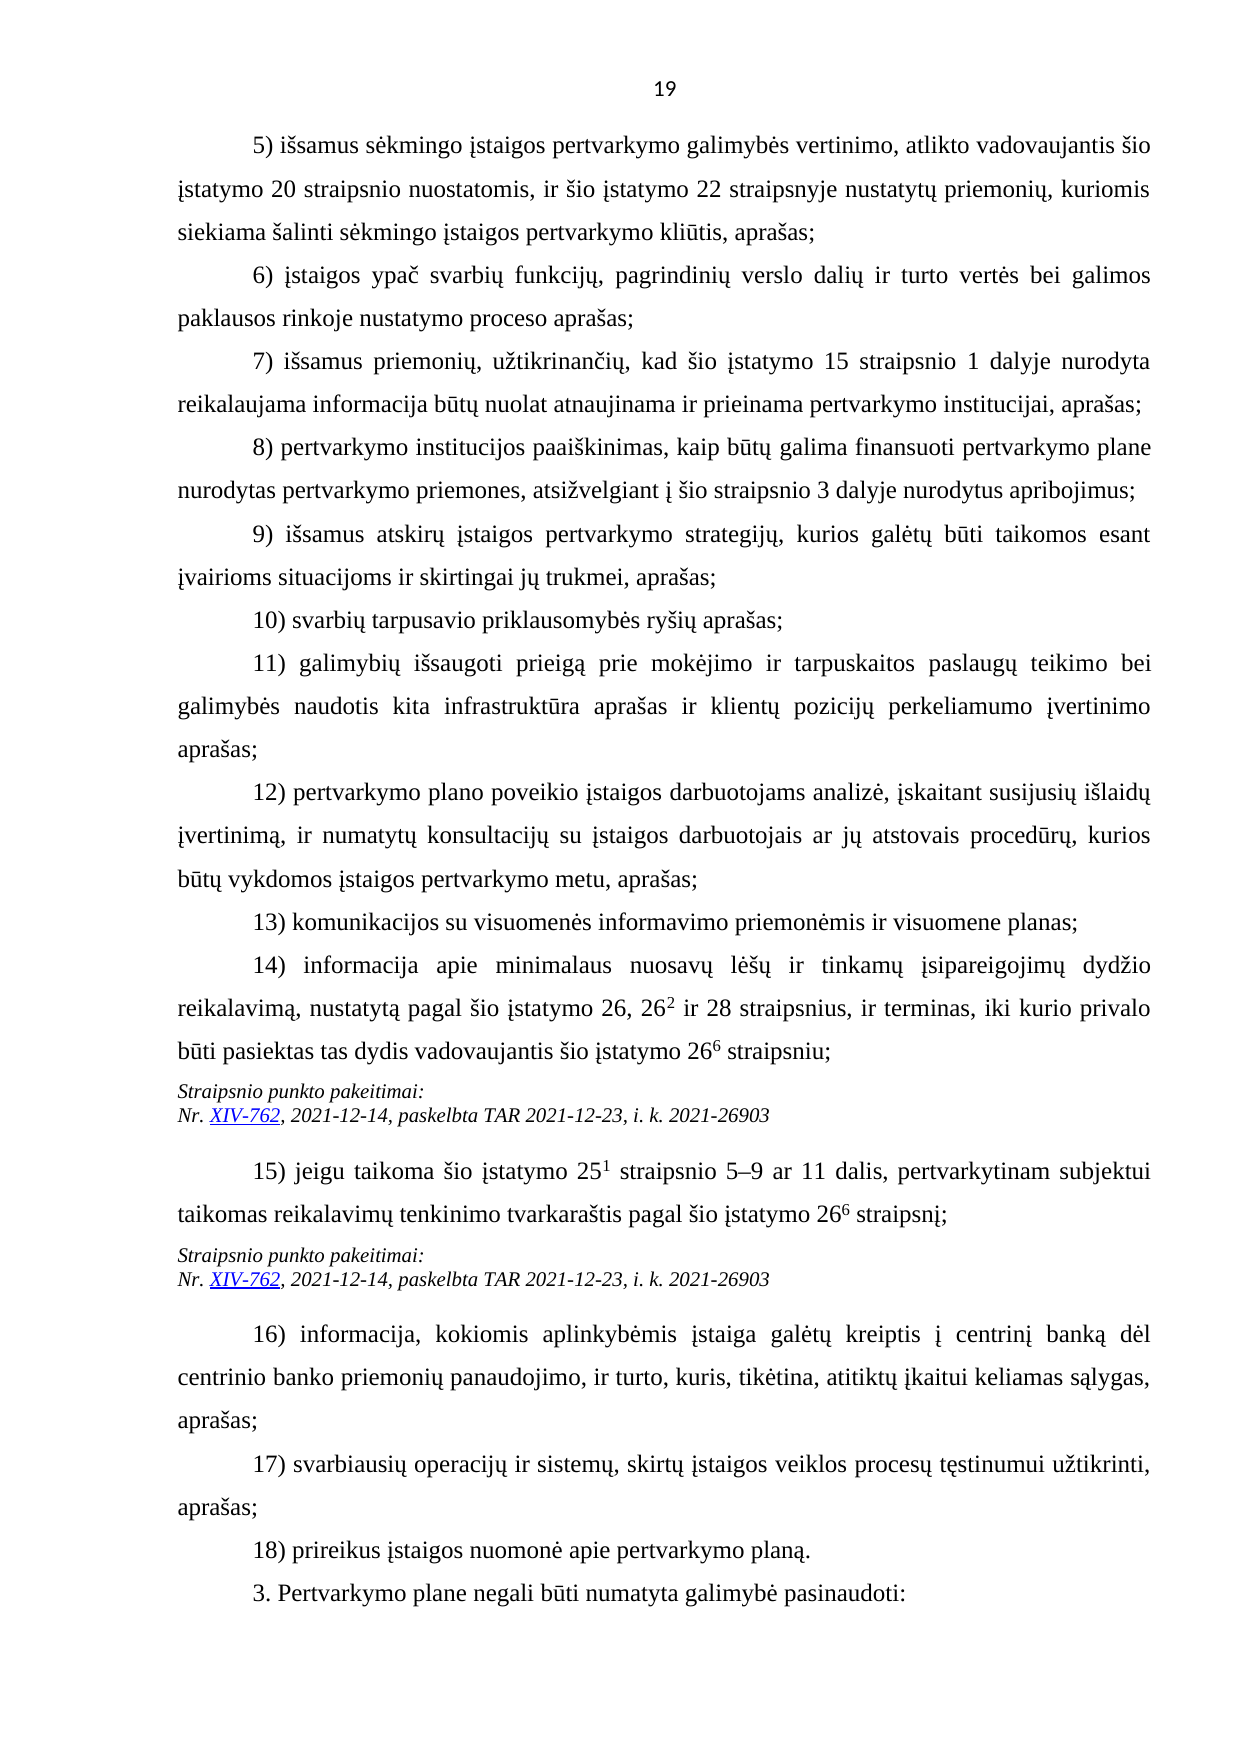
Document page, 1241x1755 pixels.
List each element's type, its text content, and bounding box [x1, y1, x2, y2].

text 6) įstaigos ypač svarbių funkcijų, pagrindinių verslo dalių ir turto vertės bei galimos paklausos rinkoje nustatymo proceso aprašas; [177, 260, 1152, 332]
text 9) išsamus atskirų įstaigos pertvarkymo strategijų, kurios galėtų būti taikomos esant įvairioms situacijoms ir skirtingai jų trukmei, aprašas; [177, 519, 1152, 591]
text 14) informacija apie minimalaus nuosavų lėšų ir tinkamų įsipareigojimų dydžio reikalavimą, nustatytą pagal šio įstatymo 26, 262 ir 28 straipsnius, ir terminas, iki kurio privalo būti pasiektas tas dydis vadovaujantis šio įstatymo 266 straipsniu; [177, 950, 1152, 1065]
text 10) svarbių tarpusavio priklausomybės ryšių aprašas; [177, 605, 1152, 634]
text 12) pertvarkymo plano poveikio įstaigos darbuotojams analizė, įskaitant susijusių išlaidų įvertinimą, ir numatytų konsultacijų su įstaigos darbuotojais ar jų atstovais procedūrų, kurios būtų vykdomos įstaigos pertvarkymo metu, aprašas; [177, 777, 1152, 892]
text 5) išsamus sėkmingo įstaigos pertvarkymo galimybės vertinimo, atlikto vadovaujantis šio įstatymo 20 straipsnio nuostatomis, ir šio įstatymo 22 straipsnyje nustatytų priemonių, kuriomis siekiama šalinti sėkmingo įstaigos pertvarkymo kliūtis, aprašas; [177, 131, 1152, 246]
text Nr. XIV-762, 2021-12-14, paskelbta TAR 2021-12-23, i. k. 2021-26903 [177, 1103, 1152, 1127]
text 3. Pertvarkymo plane negali būti numatyta galimybė pasinaudoti: [177, 1578, 1152, 1607]
text 13) komunikacijos su visuomenės informavimo priemonėmis ir visuomene planas; [177, 907, 1152, 936]
text 8) pertvarkymo institucijos paaiškinimas, kaip būtų galima finansuoti pertvarkymo plane nurodytas pertvarkymo priemones, atsižvelgiant į šio straipsnio 3 dalyje nurodytus apribojimus; [177, 432, 1152, 504]
text 17) svarbiausių operacijų ir sistemų, skirtų įstaigos veiklos procesų tęstinumui užtikrinti, aprašas; [177, 1449, 1152, 1521]
text 16) informacija, kokiomis aplinkybėmis įstaiga galėtų kreiptis į centrinį banką dėl centrinio banko priemonių panaudojimo, ir turto, kuris, tikėtina, atitiktų įkaitui keliamas sąlygas, aprašas; [177, 1319, 1152, 1434]
text Straipsnio punkto pakeitimai: [177, 1079, 1152, 1103]
text 11) galimybių išsaugoti prieigą prie mokėjimo ir tarpuskaitos paslaugų teikimo bei galimybės naudotis kita infrastruktūra aprašas ir klientų pozicijų perkeliamumo įvertinimo aprašas; [177, 648, 1152, 763]
text Straipsnio punkto pakeitimai: [177, 1242, 1152, 1267]
text Nr. XIV-762, 2021-12-14, paskelbta TAR 2021-12-23, i. k. 2021-26903 [177, 1267, 1152, 1291]
text 15) jeigu taikoma šio įstatymo 251 straipsnio 5–9 ar 11 dalis, pertvarkytinam subjektui taikomas reikalavimų tenkinimo tvarkaraštis pagal šio įstatymo 266 straipsnį; [177, 1156, 1152, 1228]
text 7) išsamus priemonių, užtikrinančių, kad šio įstatymo 15 straipsnio 1 dalyje nurodyta reikalaujama informacija būtų nuolat atnaujinama ir prieinama pertvarkymo institucijai, aprašas; [177, 346, 1152, 418]
text 18) prireikus įstaigos nuomonė apie pertvarkymo planą. [177, 1535, 1152, 1564]
